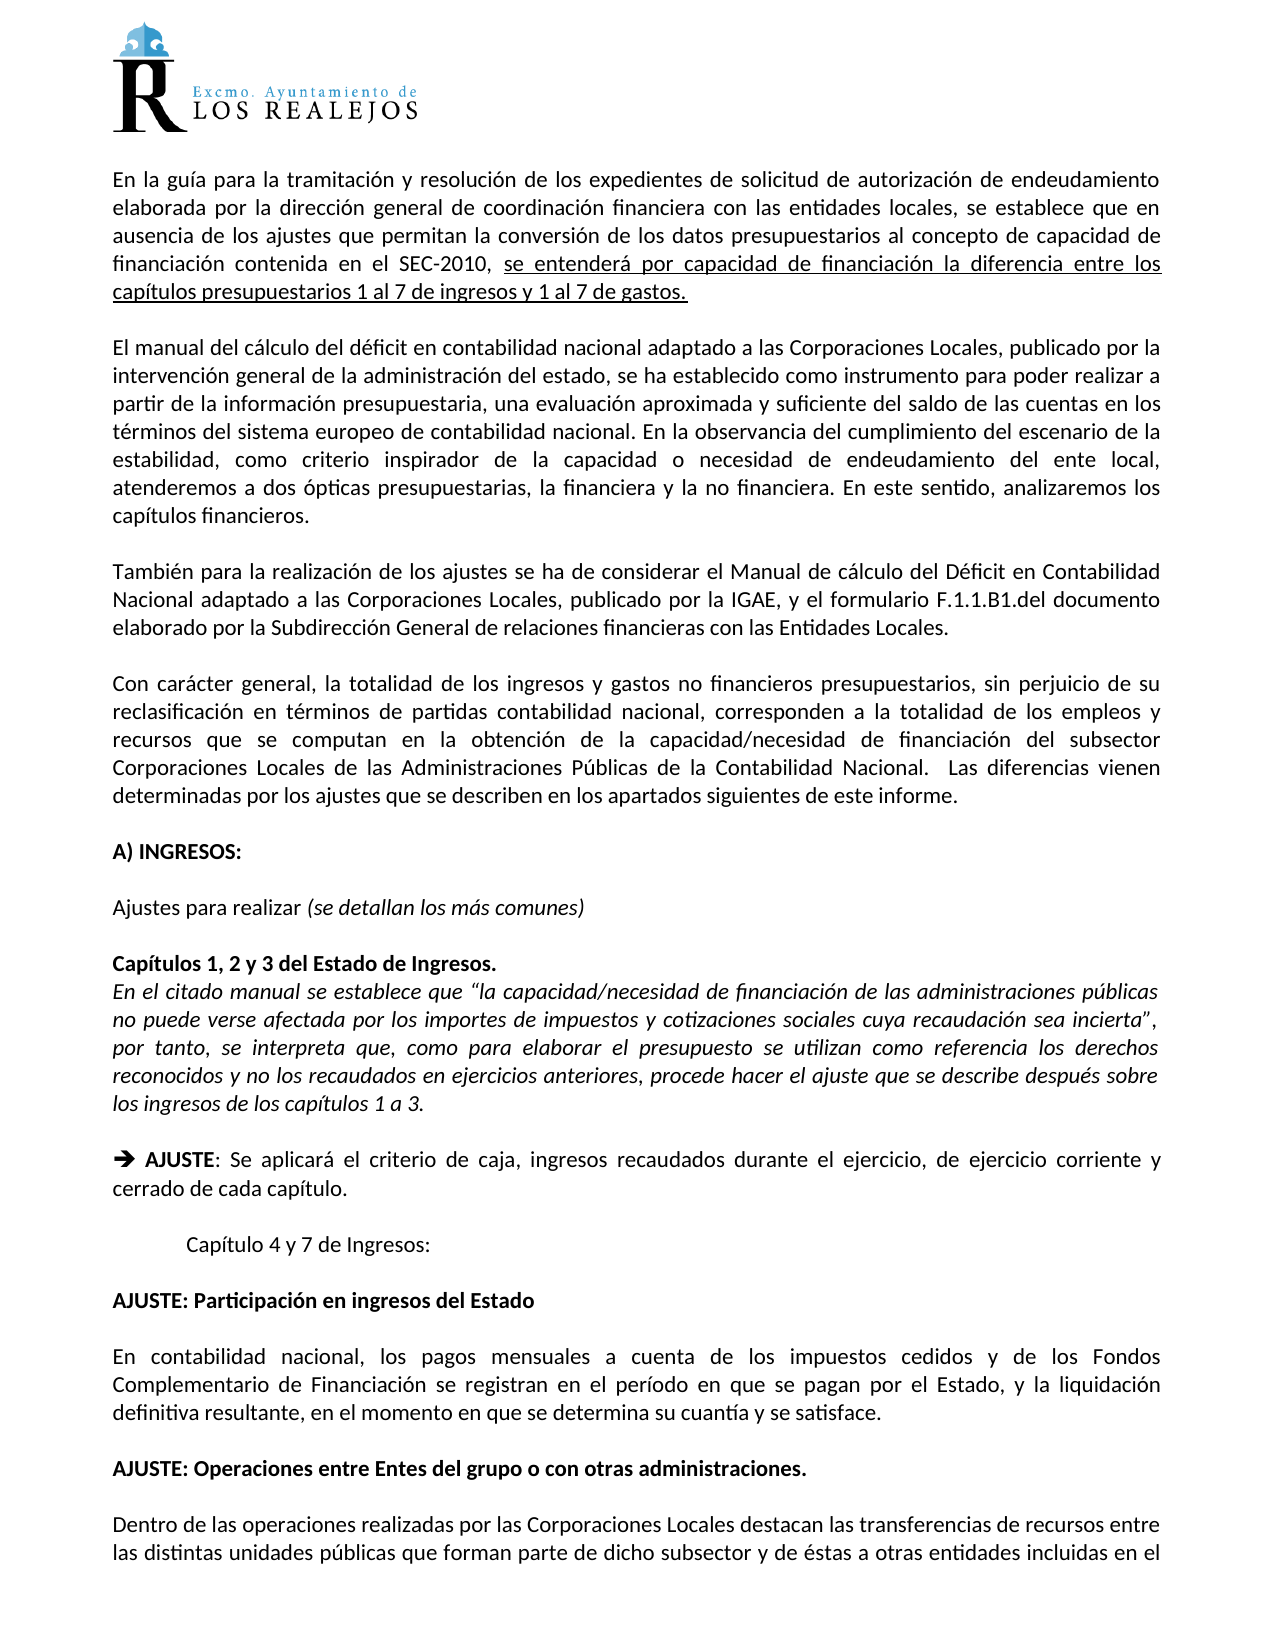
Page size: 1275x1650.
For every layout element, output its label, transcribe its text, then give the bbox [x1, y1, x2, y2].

subtitle El manual del cálculo del déficit en contabilidad nacional adaptado a las Corporaciones Locales, publicado por la intervención general de la administración del estado, se ha establecido como instrumento para poder realizar a partir de la información presupuestaria, una evaluación aproximada y suficiente del saldo de las cuentas en los términos del sistema europeo de contabilidad nacional. En la observancia del cumplimiento del escenario de la estabilidad, como criterio inspirador de la capacidad o necesidad de endeudamiento del ente local, atenderemos a dos ópticas presupuestarias, la financiera y la no financiera. En este sentido, analizaremos los capítulos financieros. [112, 333, 1163, 529]
subtitle  AJUSTE: Se aplicará el criterio de caja, ingresos recaudados durante el ejercicio, de ejercicio corriente y cerrado de cada capítulo. [112, 1146, 1163, 1202]
subtitle Capítulos 1, 2 y 3 del Estado de Ingresos. [112, 949, 1163, 977]
subtitle En la guía para la tramitación y resolución de los expedientes de solicitud de autorización de endeudamiento elaborada por la dirección general de coordinación financiera con las entidades locales, se establece que en ausencia de los ajustes que permitan la conversión de los datos presupuestarios al concepto de capacidad de financiación contenida en el SEC-2010, se entenderá por capacidad de financiación la diferencia entre los capítulos presupuestarios 1 al 7 de ingresos y 1 al 7 de gastos. [112, 165, 1163, 305]
subtitle Capítulo 4 y 7 de Ingresos: [112, 1230, 1163, 1258]
subtitle Con carácter general, la totalidad de los ingresos y gastos no financieros presupuestarios, sin perjuicio de su reclasificación en términos de partidas contabilidad nacional, corresponden a la totalidad de los empleos y recursos que se computan en la obtención de la capacidad/necesidad de financiación del subsector Corporaciones Locales de las Administraciones Públicas de la Contabilidad Nacional. Las diferencias vienen determinadas por los ajustes que se describen en los apartados siguientes de este informe. [112, 669, 1163, 809]
subtitle En el citado manual se establece que “la capacidad/necesidad de financiación de las administraciones públicas no puede verse afectada por los importes de impuestos y cotizaciones sociales cuya recaudación sea incierta”, por tanto, se interpreta que, como para elaborar el presupuesto se utilizan como referencia los derechos reconocidos y no los recaudados en ejercicios anteriores, procede hacer el ajuste que se describe después sobre los ingresos de los capítulos 1 a 3. [112, 977, 1163, 1118]
subtitle En contabilidad nacional, los pagos mensuales a cuenta de los impuestos cedidos y de los Fondos Complementario de Financiación se registran en el período en que se pagan por el Estado, y la liquidación definitiva resultante, en el momento en que se determina su cuantía y se satisface. [112, 1342, 1163, 1426]
subtitle Ajustes para realizar (se detallan los más comunes) [112, 893, 1163, 921]
subtitle AJUSTE: Operaciones entre Entes del grupo o con otras administraciones. [112, 1454, 1163, 1482]
subtitle También para la realización de los ajustes se ha de considerar el Manual de cálculo del Déficit en Contabilidad Nacional adaptado a las Corporaciones Locales, publicado por la IGAE, y el formulario F.1.1.B1.del documento elaborado por la Subdirección General de relaciones financieras con las Entidades Locales. [112, 557, 1163, 641]
subtitle Dentro de las operaciones realizadas por las Corporaciones Locales destacan las transferencias de recursos entre las distintas unidades públicas que forman parte de dicho subsector y de éstas a otras entidades incluidas en el [112, 1510, 1163, 1566]
subtitle A) INGRESOS: [112, 837, 1163, 865]
subtitle AJUSTE: Participación en ingresos del Estado [112, 1286, 1163, 1314]
